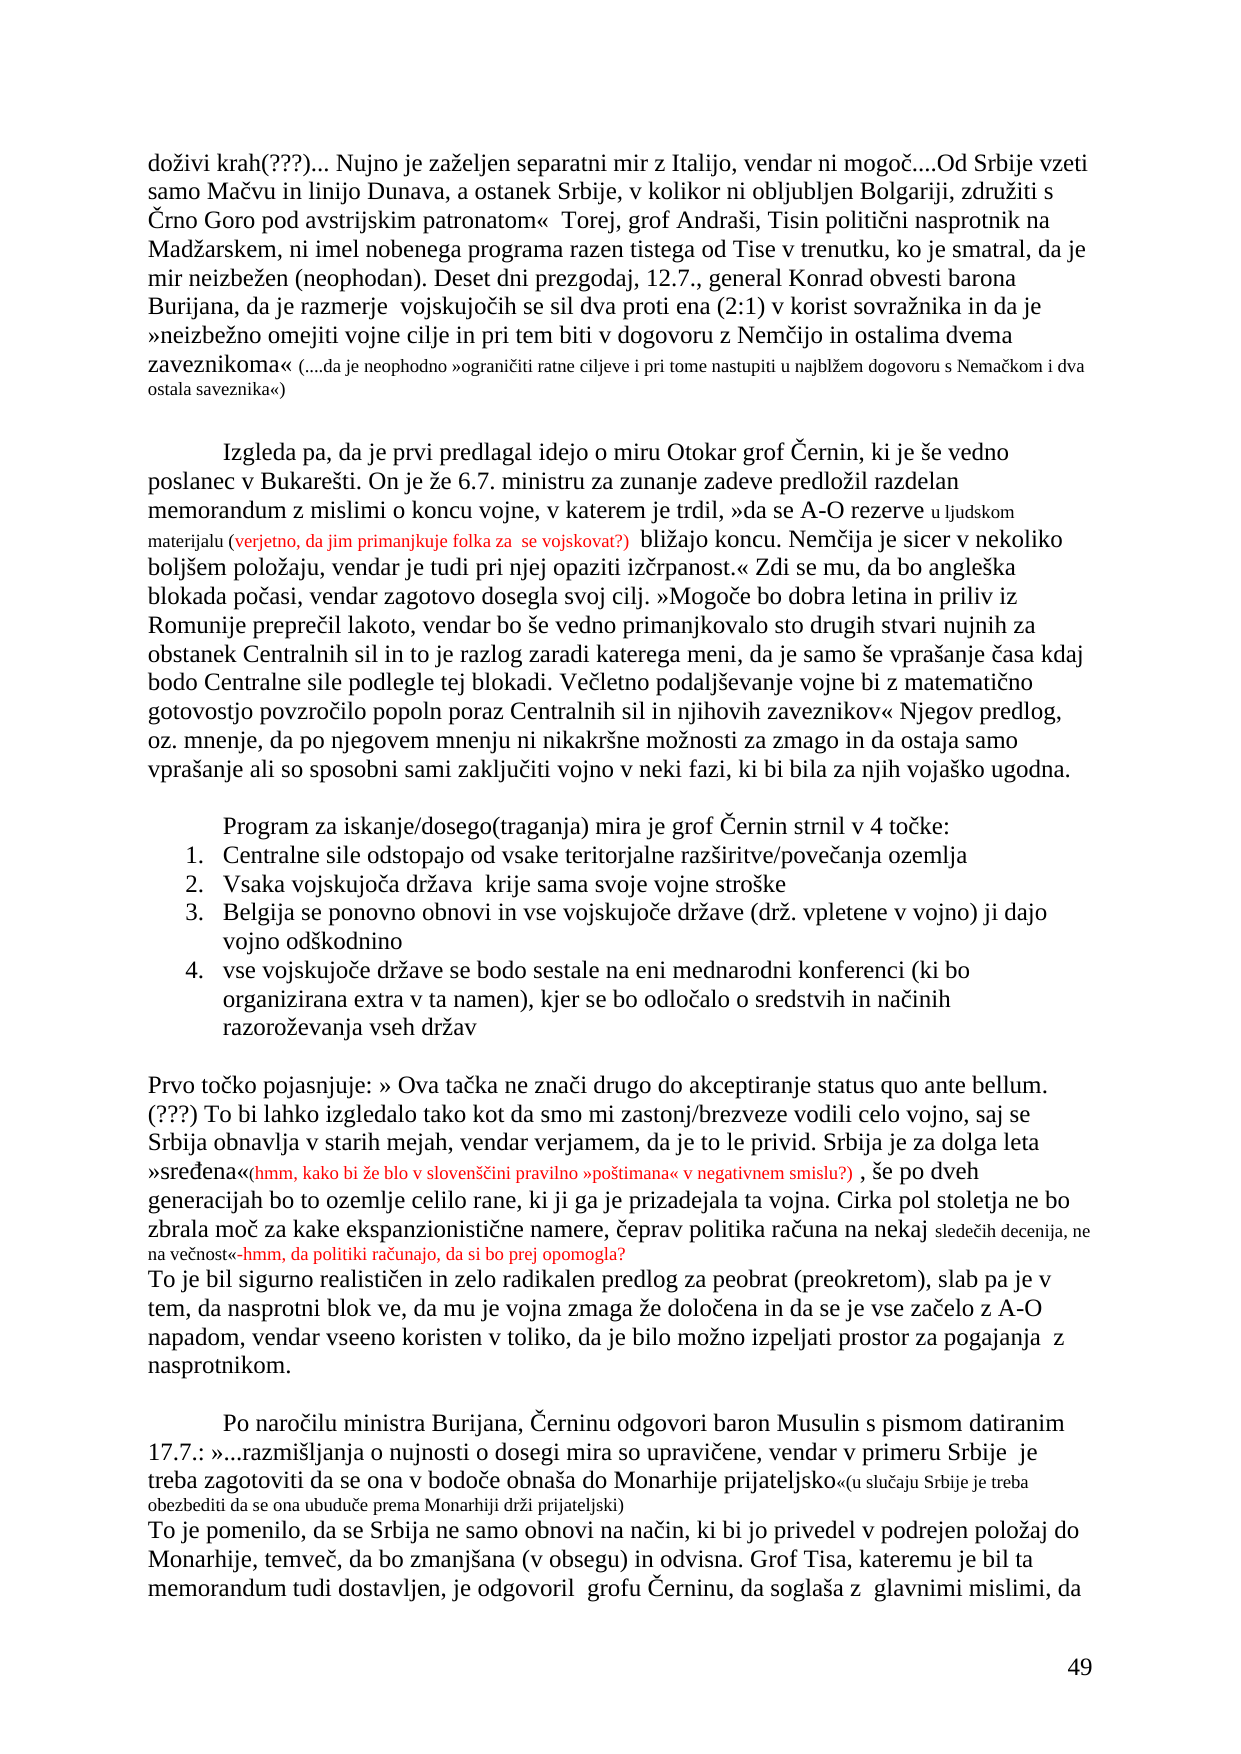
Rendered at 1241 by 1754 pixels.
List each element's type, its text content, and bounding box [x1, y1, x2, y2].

text To je bil sigurno realističen in zelo radikalen predlog za peobrat (preokretom), slab pa je v tem, da nasprotni blok ve, da mu je vojna zmaga že določena in da se je vse začelo z A-O napadom, vendar vseeno koristen v toliko, da je bilo možno izpeljati prostor za pogajanja z nasprotnikom. [148, 1264, 1093, 1379]
text Po naročilu ministra Burijana, Černinu odgovori baron Musulin s pismom datiranim 17.7.: »...razmišljanja o nujnosti o dosegi mira so upravičene, vendar v primeru Srbije je treba zagotoviti da se ona v bodoče obnaša do Monarhije prijateljsko«(u slučaju Srbije je treba obezbediti da se ona ubuduče prema Monarhiji drži prijateljski) [148, 1408, 1093, 1516]
text To je pomenilo, da se Srbija ne samo obnovi na način, ki bi jo privedel v podrejen položaj do Monarhije, temveč, da bo zmanjšana (v obsegu) in odvisna. Grof Tisa, kateremu je bil ta memorandum tudi dostavljen, je odgovoril grofu Černinu, da soglaša z glavnimi mislimi, da [148, 1516, 1093, 1602]
list vse vojskujoče države se bodo sestale na eni mednarodni konferenci (ki bo organizirana extra v ta namen), kjer se bo odločalo o sredstvih in načinih razoroževanja vseh držav [185, 955, 1093, 1041]
list Belgija se ponovno obnovi in vse vojskujoče države (drž. vpletene v vojno) ji dajo vojno odškodnino [185, 897, 1093, 955]
text Prvo točko pojasnjuje: » Ova tačka ne znači drugo do akceptiranje status quo ante bellum.(???) To bi lahko izgledalo tako kot da smo mi zastonj/brezveze vodili celo vojno, saj se Srbija obnavlja v starih mejah, vendar verjamem, da je to le privid. Srbija je za dolga leta »sređena«(hmm, kako bi že blo v slovenščini pravilno »poštimana« v negativnem smislu?) , še po dveh generacijah bo to ozemlje celilo rane, ki ji ga je prizadejala ta vojna. Cirka pol stoletja ne bo zbrala moč za kake ekspanzionistične namere, čeprav politika računa na nekaj sledečih decenija, ne na večnost«-hmm, da politiki računajo, da si bo prej opomogla? [148, 1070, 1093, 1264]
text Program za iskanje/dosego(traganja) mira je grof Černin strnil v 4 točke: [148, 811, 1093, 840]
text Izgleda pa, da je prvi predlagal idejo o miru Otokar grof Černin, ki je še vedno poslanec v Bukarešti. On je že 6.7. ministru za zunanje zadeve predložil razdelan memorandum z mislimi o koncu vojne, v katerem je trdil, »da se A-O rezerve u ljudskom materijalu (verjetno, da jim primanjkuje folka za se vojskovat?) bližajo koncu. Nemčija je sicer v nekoliko boljšem položaju, vendar je tudi pri njej opaziti izčrpanost.« Zdi se mu, da bo angleška blokada počasi, vendar zagotovo dosegla svoj cilj. »Mogoče bo dobra letina in priliv iz Romunije preprečil lakoto, vendar bo še vedno primanjkovalo sto drugih stvari nujnih za obstanek Centralnih sil in to je razlog zaradi katerega meni, da je samo še vprašanje časa kdaj bodo Centralne sile podlegle tej blokadi. Večletno podaljševanje vojne bi z matematično gotovostjo povzročilo popoln poraz Centralnih sil in njihovih zaveznikov« Njegov predlog, oz. mnenje, da po njegovem mnenju ni nikakršne možnosti za zmago in da ostaja samo vprašanje ali so sposobni sami zaključiti vojno v neki fazi, ki bi bila za njih vojaško ugodna. [148, 437, 1093, 782]
list Centralne sile odstopajo od vsake teritorjalne razširitve/povečanja ozemlja [185, 840, 1093, 869]
text doživi krah(???)... Nujno je zaželjen separatni mir z Italijo, vendar ni mogoč....Od Srbije vzeti samo Mačvu in linijo Dunava, a ostanek Srbije, v kolikor ni obljubljen Bolgariji, združiti s Črno Goro pod avstrijskim patronatom« Torej, grof Andraši, Tisin politični nasprotnik na Madžarskem, ni imel nobenega programa razen tistega od Tise v trenutku, ko je smatral, da je mir neizbežen (neophodan). Deset dni prezgodaj, 12.7., general Konrad obvesti barona Burijana, da je razmerje vojskujočih se sil dva proti ena (2:1) v korist sovražnika in da je »neizbežno omejiti vojne cilje in pri tem biti v dogovoru z Nemčijo in ostalima dvema zaveznikoma« (....da je neophodno »ograničiti ratne ciljeve i pri tome nastupiti u najblžem dogovoru s Nemačkom i dva ostala saveznika«) [148, 148, 1093, 399]
list Vsaka vojskujoča država krije sama svoje vojne stroške [185, 869, 1093, 897]
